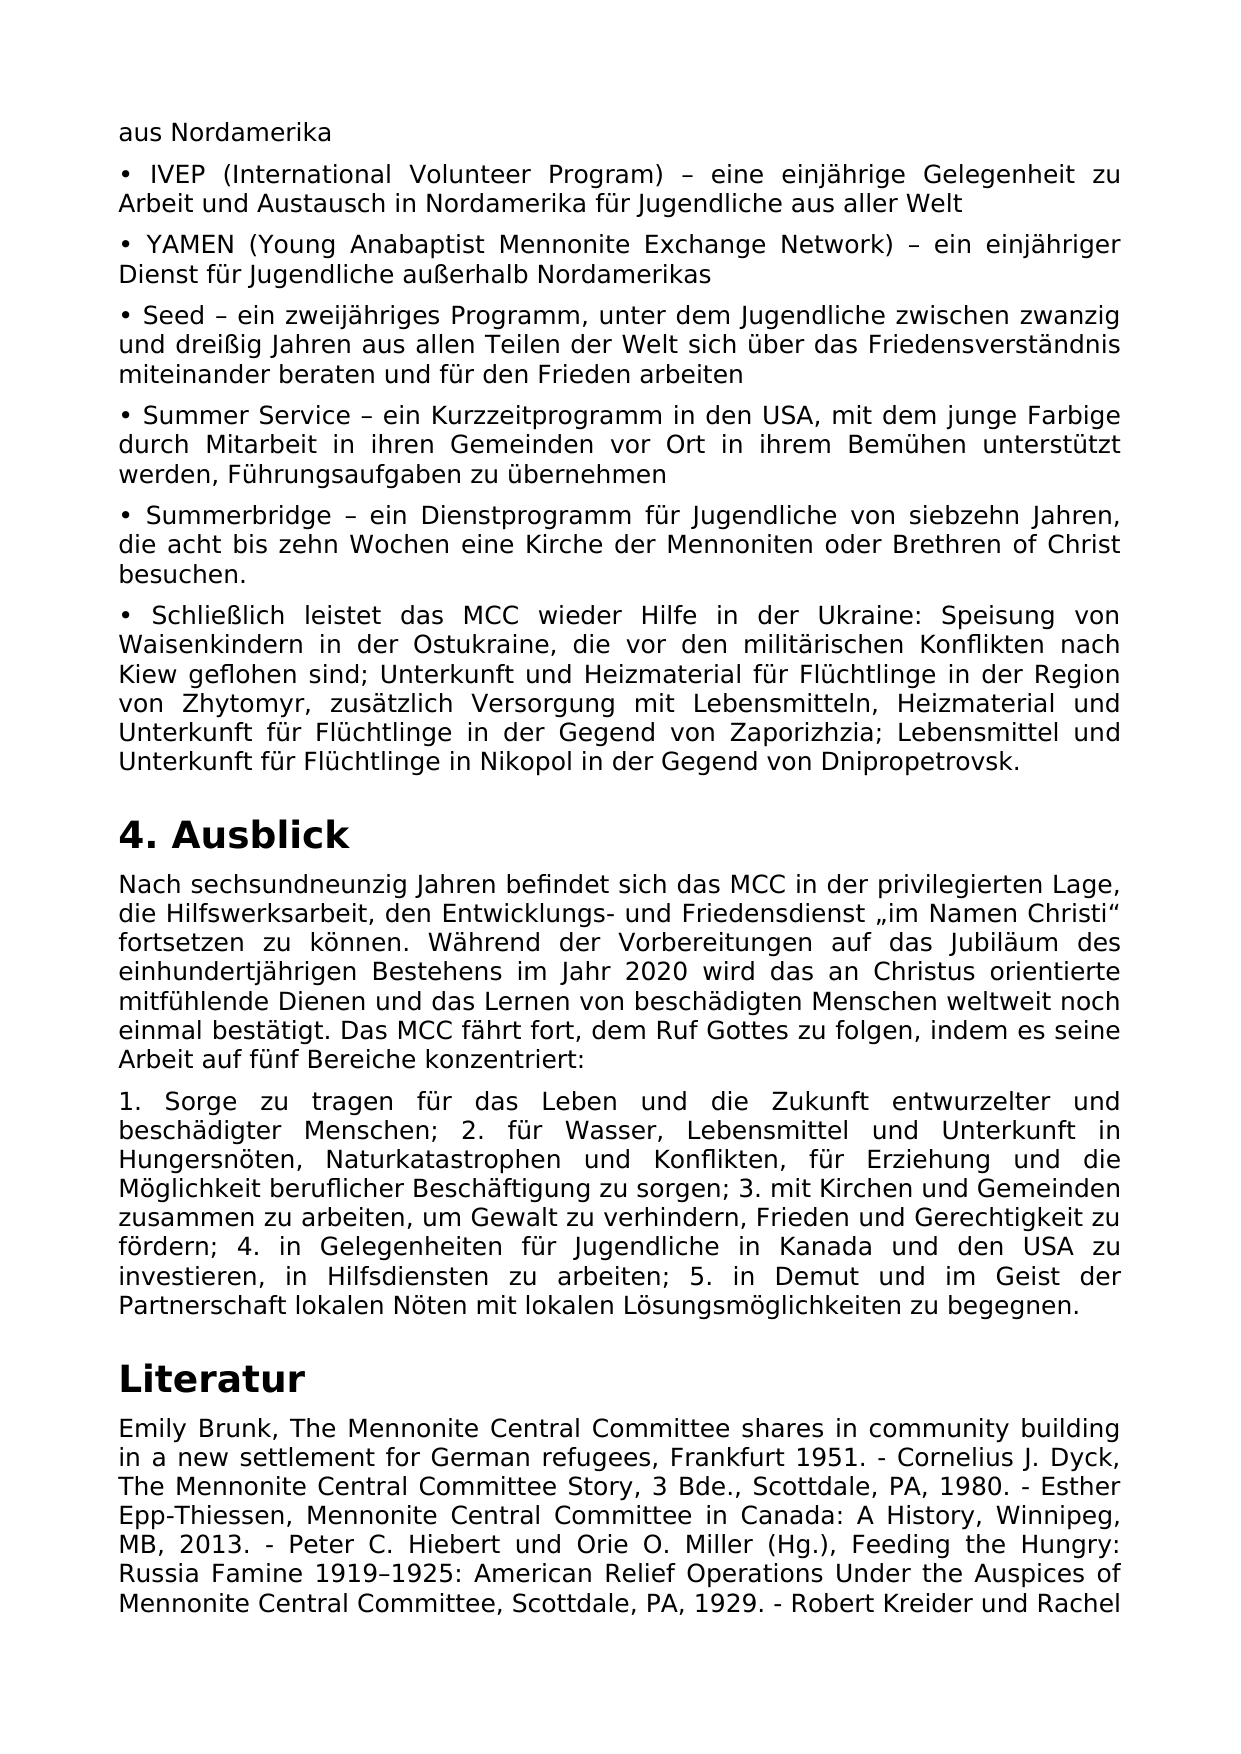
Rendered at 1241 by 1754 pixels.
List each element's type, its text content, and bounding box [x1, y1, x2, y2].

text aus Nordamerika [118, 118, 1122, 147]
text • YAMEN (Young Anabaptist Mennonite Exchange Network) – ein einjähriger Dienst für Jugendliche außerhalb Nordamerikas [118, 231, 1122, 289]
text Emily Brunk, The Mennonite Central Committee shares in community building in a new settlement for German refugees, Frankfurt 1951. - Cornelius J. Dyck, The Mennonite Central Committee Story, 3 Bde., Scottdale, PA, 1980. - Esther Epp-Thiessen, Mennonite Central Committee in Canada: A History, Winnipeg, MB, 2013. - Peter C. Hiebert und Orie O. Miller (Hg.), Feeding the Hungry: Russia Famine 1919–1925: American Relief Operations Under the Auspices of Mennonite Central Committee, Scottdale, PA, 1929. - Robert Kreider und Rachel [118, 1414, 1122, 1618]
subtitle 4. Ausblick [118, 814, 1122, 858]
subtitle Literatur [118, 1358, 1122, 1401]
text • Seed – ein zweijähriges Programm, unter dem Jugendliche zwischen zwanzig und dreißig Jahren aus allen Teilen der Welt sich über das Friedensverständnis miteinander beraten und für den Frieden arbeiten [118, 301, 1122, 389]
text • Summerbridge – ein Dienstprogramm für Jugendliche von siebzehn Jahren, die acht bis zehn Wochen eine Kirche der Mennoniten oder Brethren of Christ besuchen. [118, 501, 1122, 589]
text • Schließlich leistet das MCC wieder Hilfe in der Ukraine: Speisung von Waisenkindern in der Ostukraine, die vor den militärischen Konflikten nach Kiew geflohen sind; Unterkunft und Heizmaterial für Flüchtlinge in der Region von Zhytomyr, zusätzlich Versorgung mit Lebensmitteln, Heizmaterial und Unterkunft für Flüchtlinge in der Gegend von Zaporizhzia; Lebensmittel und Unterkunft für Flüchtlinge in Nikopol in der Gegend von Dnipropetrovsk. [118, 601, 1122, 776]
text • IVEP (International Volunteer Program) – eine einjährige Gelegenheit zu Arbeit und Austausch in Nordamerika für Jugendliche aus aller Welt [118, 160, 1122, 218]
text • Summer Service – ein Kurzzeitprogramm in den USA, mit dem junge Farbige durch Mitarbeit in ihren Gemeinden vor Ort in ihrem Bemühen unterstützt werden, Führungsaufgaben zu übernehmen [118, 401, 1122, 489]
text 1. Sorge zu tragen für das Leben und die Zukunft entwurzelter und beschädigter Menschen; 2. für Wasser, Lebensmittel und Unterkunft in Hungersnöten, Naturkatastrophen und Konflikten, für Erziehung und die Möglichkeit beruflicher Beschäftigung zu sorgen; 3. mit Kirchen und Gemeinden zusammen zu arbeiten, um Gewalt zu verhindern, Frieden und Gerechtigkeit zu fördern; 4. in Gelegenheiten für Jugendliche in Kanada und den USA zu investieren, in Hilfsdiensten zu arbeiten; 5. in Demut und im Geist der Partnerschaft lokalen Nöten mit lokalen Lösungsmöglichkeiten zu begegnen. [118, 1087, 1122, 1320]
text Nach sechsundneunzig Jahren befindet sich das MCC in der privilegierten Lage, die Hilfswerksarbeit, den Entwicklungs- und Friedensdienst „im Namen Christi“ fortsetzen zu können. Während der Vorbereitungen auf das Jubiläum des einhundertjährigen Bestehens im Jahr 2020 wird das an Christus orientierte mitfühlende Dienen und das Lernen von beschädigten Menschen weltweit noch einmal bestätigt. Das MCC fährt fort, dem Ruf Gottes zu folgen, indem es seine Arbeit auf fünf Bereiche konzentriert: [118, 870, 1122, 1074]
